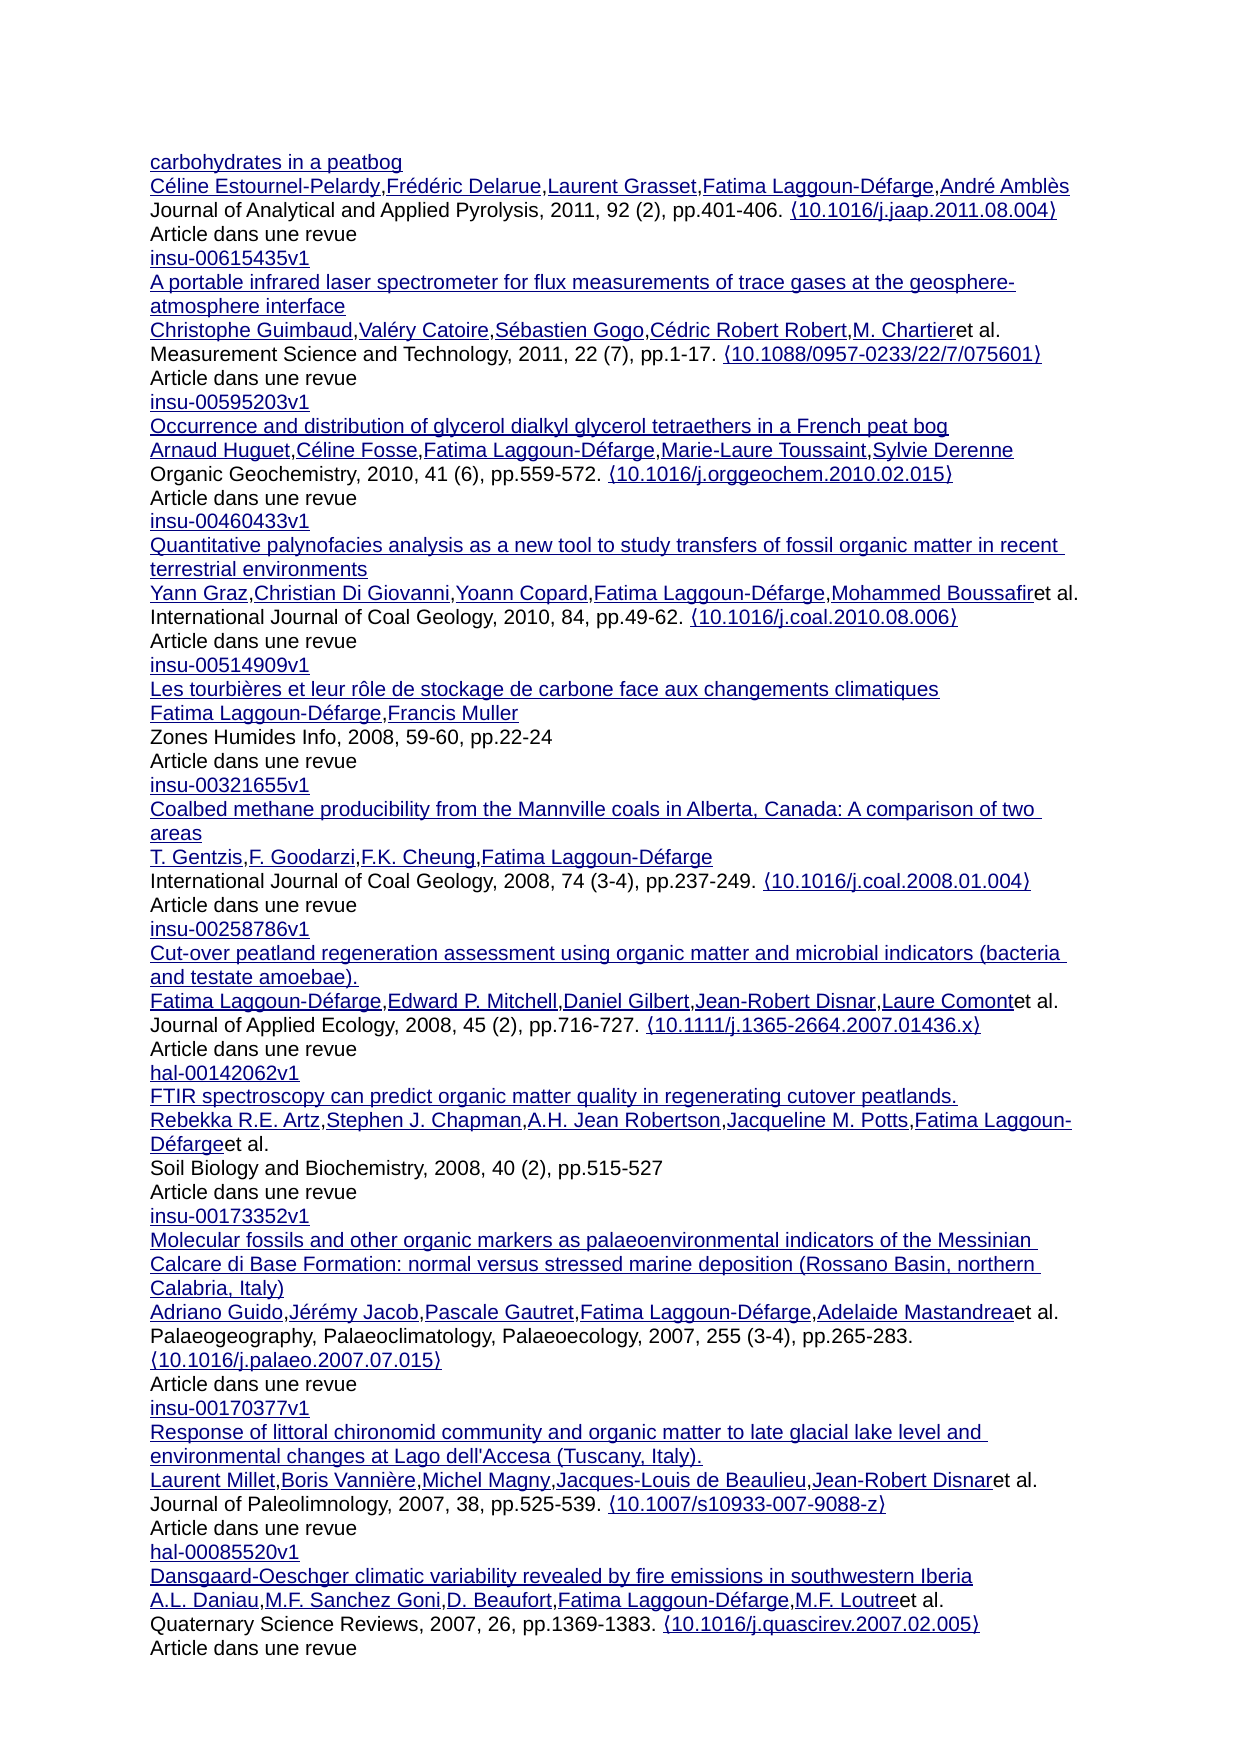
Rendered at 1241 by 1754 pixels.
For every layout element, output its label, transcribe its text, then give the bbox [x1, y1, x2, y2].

table_cell Dansgaard-Oeschger climatic variability revealed by fire emissions in southwestern Iberia A.L. Daniau,M.F. Sanchez Goni,D. Beaufort,Fatima Laggoun-Défarge,M.F. Loutreet al. Quaternary Science Reviews, 2007, 26, pp.1369-1383. ⟨10.1016/j.quascirev.2007.02.005⟩ Article dans une revue [150, 1564, 1090, 1659]
table_cell Coalbed methane producibility from the Mannville coals in Alberta, Canada: A comparison of two areas T. Gentzis,F. Goodarzi,F.K. Cheung,Fatima Laggoun-Défarge International Journal of Coal Geology, 2008, 74 (3-4), pp.237-249. ⟨10.1016/j.coal.2008.01.004⟩ Article dans une revue insu-00258786v1 [150, 797, 1090, 941]
table_cell carbohydrates in a peatbog Céline Estournel-Pelardy,Frédéric Delarue,Laurent Grasset,Fatima Laggoun-Défarge,André Amblès Journal of Analytical and Applied Pyrolysis, 2011, 92 (2), pp.401-406. ⟨10.1016/j.jaap.2011.08.004⟩ Article dans une revue insu-00615435v1 [150, 150, 1090, 270]
table_cell Response of littoral chironomid community and organic matter to late glacial lake level and environmental changes at Lago dell'Accesa (Tuscany, Italy). Laurent Millet,Boris Vannière,Michel Magny,Jacques-Louis de Beaulieu,Jean-Robert Disnaret al. Journal of Paleolimnology, 2007, 38, pp.525-539. ⟨10.1007/s10933-007-9088-z⟩ Article dans une revue hal-00085520v1 [150, 1420, 1090, 1563]
table_cell FTIR spectroscopy can predict organic matter quality in regenerating cutover peatlands. Rebekka R.E. Artz,Stephen J. Chapman,A.H. Jean Robertson,Jacqueline M. Potts,Fatima Laggoun-Défargeet al. Soil Biology and Biochemistry, 2008, 40 (2), pp.515-527 Article dans une revue insu-00173352v1 [150, 1084, 1090, 1228]
table_cell Molecular fossils and other organic markers as palaeoenvironmental indicators of the Messinian Calcare di Base Formation: normal versus stressed marine deposition (Rossano Basin, northern Calabria, Italy) Adriano Guido,Jérémy Jacob,Pascale Gautret,Fatima Laggoun-Défarge,Adelaide Mastandreaet al. Palaeogeography, Palaeoclimatology, Palaeoecology, 2007, 255 (3-4), pp.265-283. ⟨10.1016/j.palaeo.2007.07.015⟩ Article dans une revue insu-00170377v1 [150, 1228, 1090, 1420]
table_cell A portable infrared laser spectrometer for flux measurements of trace gases at the geosphere-atmosphere interface Christophe Guimbaud,Valéry Catoire,Sébastien Gogo,Cédric Robert Robert,M. Chartieret al. Measurement Science and Technology, 2011, 22 (7), pp.1-17. ⟨10.1088/0957-0233/22/7/075601⟩ Article dans une revue insu-00595203v1 [150, 270, 1090, 413]
table_cell Les tourbières et leur rôle de stockage de carbone face aux changements climatiques Fatima Laggoun-Défarge,Francis Muller Zones Humides Info, 2008, 59-60, pp.22-24 Article dans une revue insu-00321655v1 [150, 677, 1090, 797]
table_cell Occurrence and distribution of glycerol dialkyl glycerol tetraethers in a French peat bog Arnaud Huguet,Céline Fosse,Fatima Laggoun-Défarge,Marie-Laure Toussaint,Sylvie Derenne Organic Geochemistry, 2010, 41 (6), pp.559-572. ⟨10.1016/j.orggeochem.2010.02.015⟩ Article dans une revue insu-00460433v1 [150, 414, 1090, 533]
table_cell Cut-over peatland regeneration assessment using organic matter and microbial indicators (bacteria and testate amoebae). Fatima Laggoun-Défarge,Edward P. Mitchell,Daniel Gilbert,Jean-Robert Disnar,Laure Comontet al. Journal of Applied Ecology, 2008, 45 (2), pp.716-727. ⟨10.1111/j.1365-2664.2007.01436.x⟩ Article dans une revue hal-00142062v1 [150, 941, 1090, 1084]
table_cell Quantitative palynofacies analysis as a new tool to study transfers of fossil organic matter in recent terrestrial environments Yann Graz,Christian Di Giovanni,Yoann Copard,Fatima Laggoun-Défarge,Mohammed Boussafiret al. International Journal of Coal Geology, 2010, 84, pp.49-62. ⟨10.1016/j.coal.2010.08.006⟩ Article dans une revue insu-00514909v1 [150, 533, 1090, 677]
